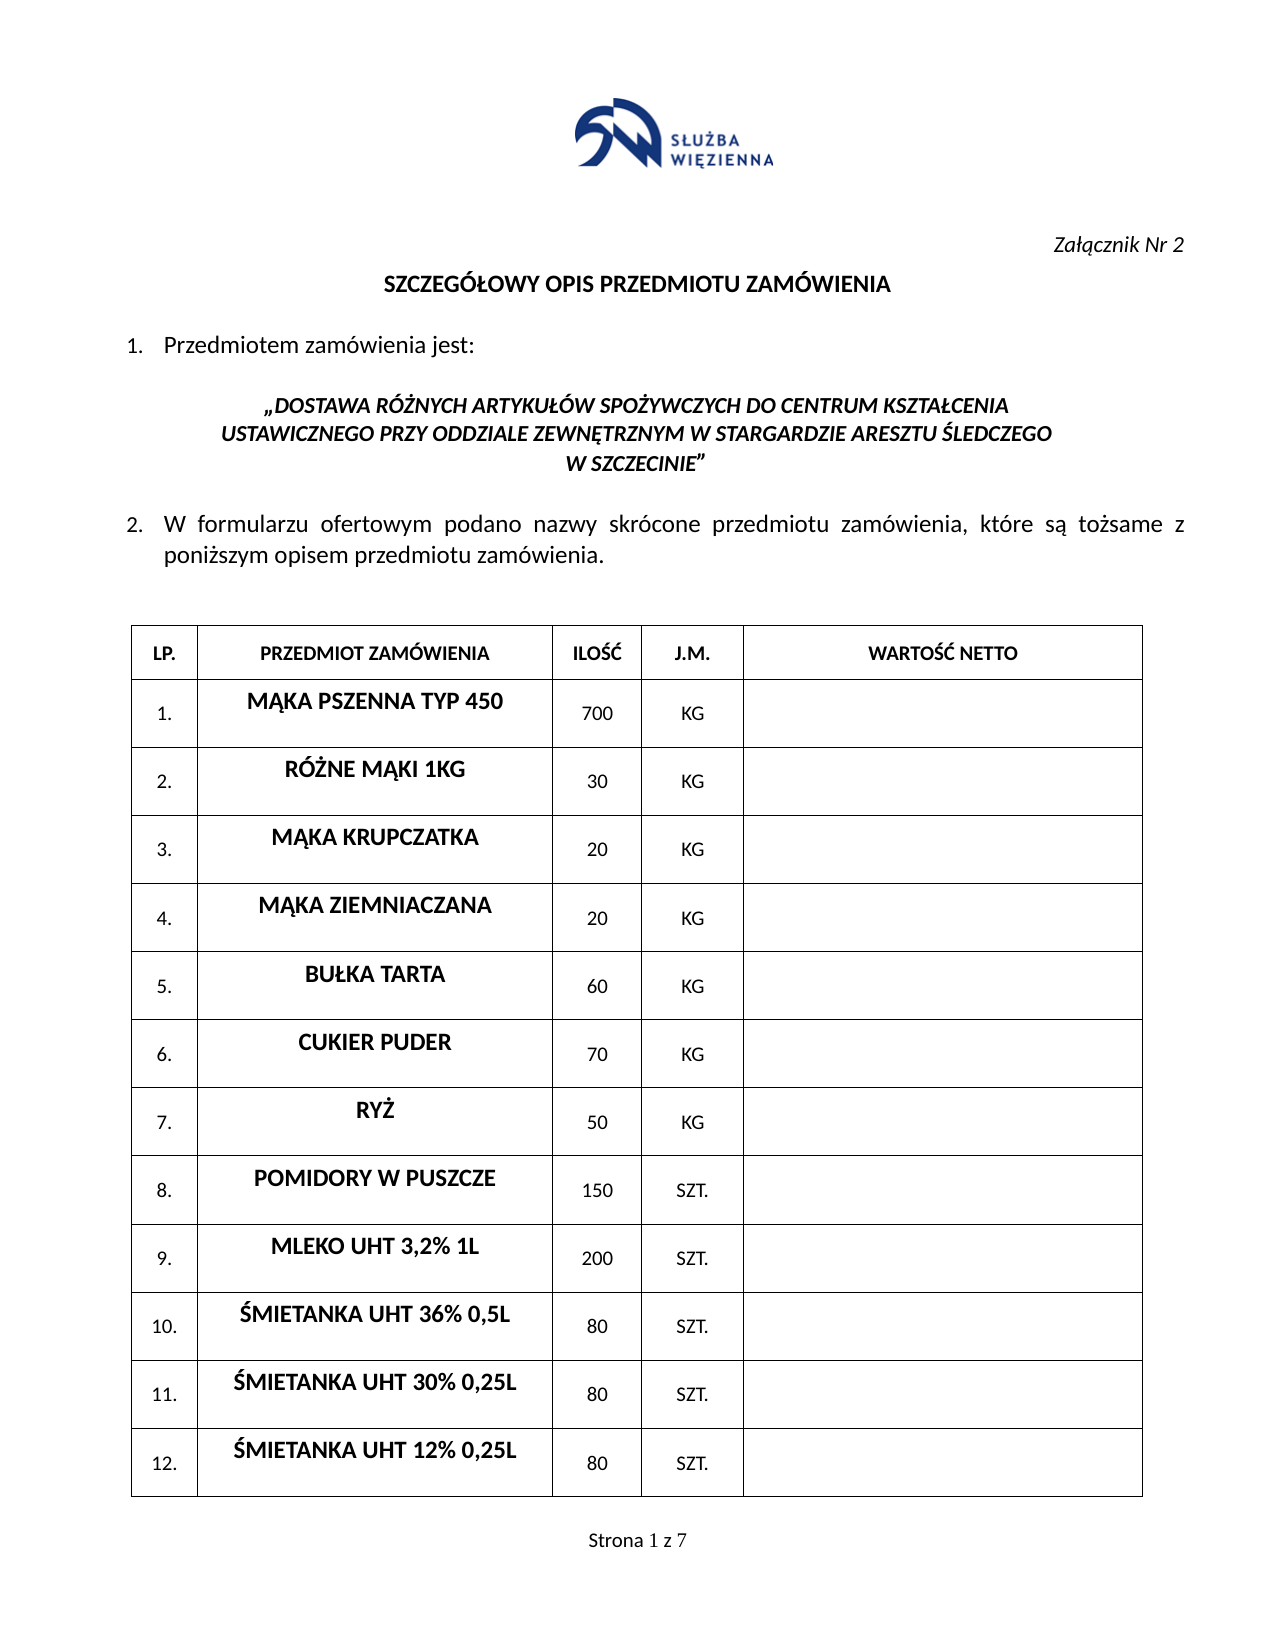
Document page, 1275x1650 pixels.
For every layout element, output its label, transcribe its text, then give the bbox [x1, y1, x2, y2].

table_header J.M. [642, 626, 743, 678]
table_cell SZT. [642, 1361, 743, 1428]
table_cell [744, 884, 1142, 951]
table_cell 11. [132, 1361, 197, 1428]
table_cell MĄKA ZIEMNIACZANA [198, 884, 552, 951]
table_cell [744, 1225, 1142, 1292]
table_header WARTOŚĆ NETTO [744, 626, 1142, 678]
table_cell [744, 1156, 1142, 1223]
table_header LP. [132, 626, 197, 678]
table_cell KG [642, 952, 743, 1019]
table_cell 30 [553, 748, 641, 815]
table_cell [744, 1429, 1142, 1496]
table_cell MĄKA KRUPCZATKA [198, 816, 552, 883]
table_cell 50 [553, 1088, 641, 1155]
table_cell RYŻ [198, 1088, 552, 1155]
table_cell KG [642, 1020, 743, 1087]
table_cell 5. [132, 952, 197, 1019]
table_cell 150 [553, 1156, 641, 1223]
table_cell RÓŻNE MĄKI 1KG [198, 748, 552, 815]
table_cell CUKIER PUDER [198, 1020, 552, 1087]
table_cell 9. [132, 1225, 197, 1292]
table_cell 20 [553, 884, 641, 951]
table_cell [744, 1020, 1142, 1087]
table_cell 80 [553, 1361, 641, 1428]
text SZCZEGÓŁOWY OPIS PRZEDMIOTU ZAMÓWIENIA [88, 268, 1186, 299]
table_cell 1. [132, 680, 197, 747]
table_cell 2. [132, 748, 197, 815]
table_cell [744, 816, 1142, 883]
table_cell [744, 1361, 1142, 1428]
table_cell SZT. [642, 1293, 743, 1360]
table_cell 200 [553, 1225, 641, 1292]
table_cell KG [642, 816, 743, 883]
table_cell ŚMIETANKA UHT 30% 0,25L [198, 1361, 552, 1428]
list Przedmiotem zamówienia jest: [126, 329, 1186, 360]
table_cell 4. [132, 884, 197, 951]
table_cell KG [642, 884, 743, 951]
table_cell 60 [553, 952, 641, 1019]
table_cell SZT. [642, 1156, 743, 1223]
table_cell KG [642, 1088, 743, 1155]
table_cell BUŁKA TARTA [198, 952, 552, 1019]
table_cell MLEKO UHT 3,2% 1L [198, 1225, 552, 1292]
table_cell 10. [132, 1293, 197, 1360]
table_cell [744, 680, 1142, 747]
text Załącznik Nr 2 [88, 230, 1186, 258]
table_cell 8. [132, 1156, 197, 1223]
table_cell KG [642, 680, 743, 747]
table_cell 20 [553, 816, 641, 883]
text „DOSTAWA RÓŻNYCH ARTYKUŁÓW SPOŻYWCZYCH DO CENTRUM KSZTAŁCENIA USTAWICZNEGO PRZY ODDZIALE ZEWNĘTRZNYM W STARGARDZIE ARESZTU ŚLEDCZEGO W SZCZECINIE” [88, 389, 1186, 478]
table_cell 12. [132, 1429, 197, 1496]
table_cell KG [642, 748, 743, 815]
table_cell ŚMIETANKA UHT 36% 0,5L [198, 1293, 552, 1360]
table_cell MĄKA PSZENNA TYP 450 [198, 680, 552, 747]
table_cell 80 [553, 1293, 641, 1360]
table_cell 700 [553, 680, 641, 747]
table_cell 7. [132, 1088, 197, 1155]
table_cell [744, 1088, 1142, 1155]
table_header PRZEDMIOT ZAMÓWIENIA [198, 626, 552, 678]
table_cell SZT. [642, 1225, 743, 1292]
table_cell [744, 952, 1142, 1019]
table_cell ŚMIETANKA UHT 12% 0,25L [198, 1429, 552, 1496]
table_cell [744, 748, 1142, 815]
list W formularzu ofertowym podano nazwy skrócone przedmiotu zamówienia, które są tożsame z poniższym opisem przedmiotu zamówienia. [126, 508, 1186, 569]
table_cell 3. [132, 816, 197, 883]
table_cell 80 [553, 1429, 641, 1496]
table_cell 6. [132, 1020, 197, 1087]
table_cell [744, 1293, 1142, 1360]
table_cell 70 [553, 1020, 641, 1087]
table_cell SZT. [642, 1429, 743, 1496]
table_cell POMIDORY W PUSZCZE [198, 1156, 552, 1223]
table_header ILOŚĆ [553, 626, 641, 678]
